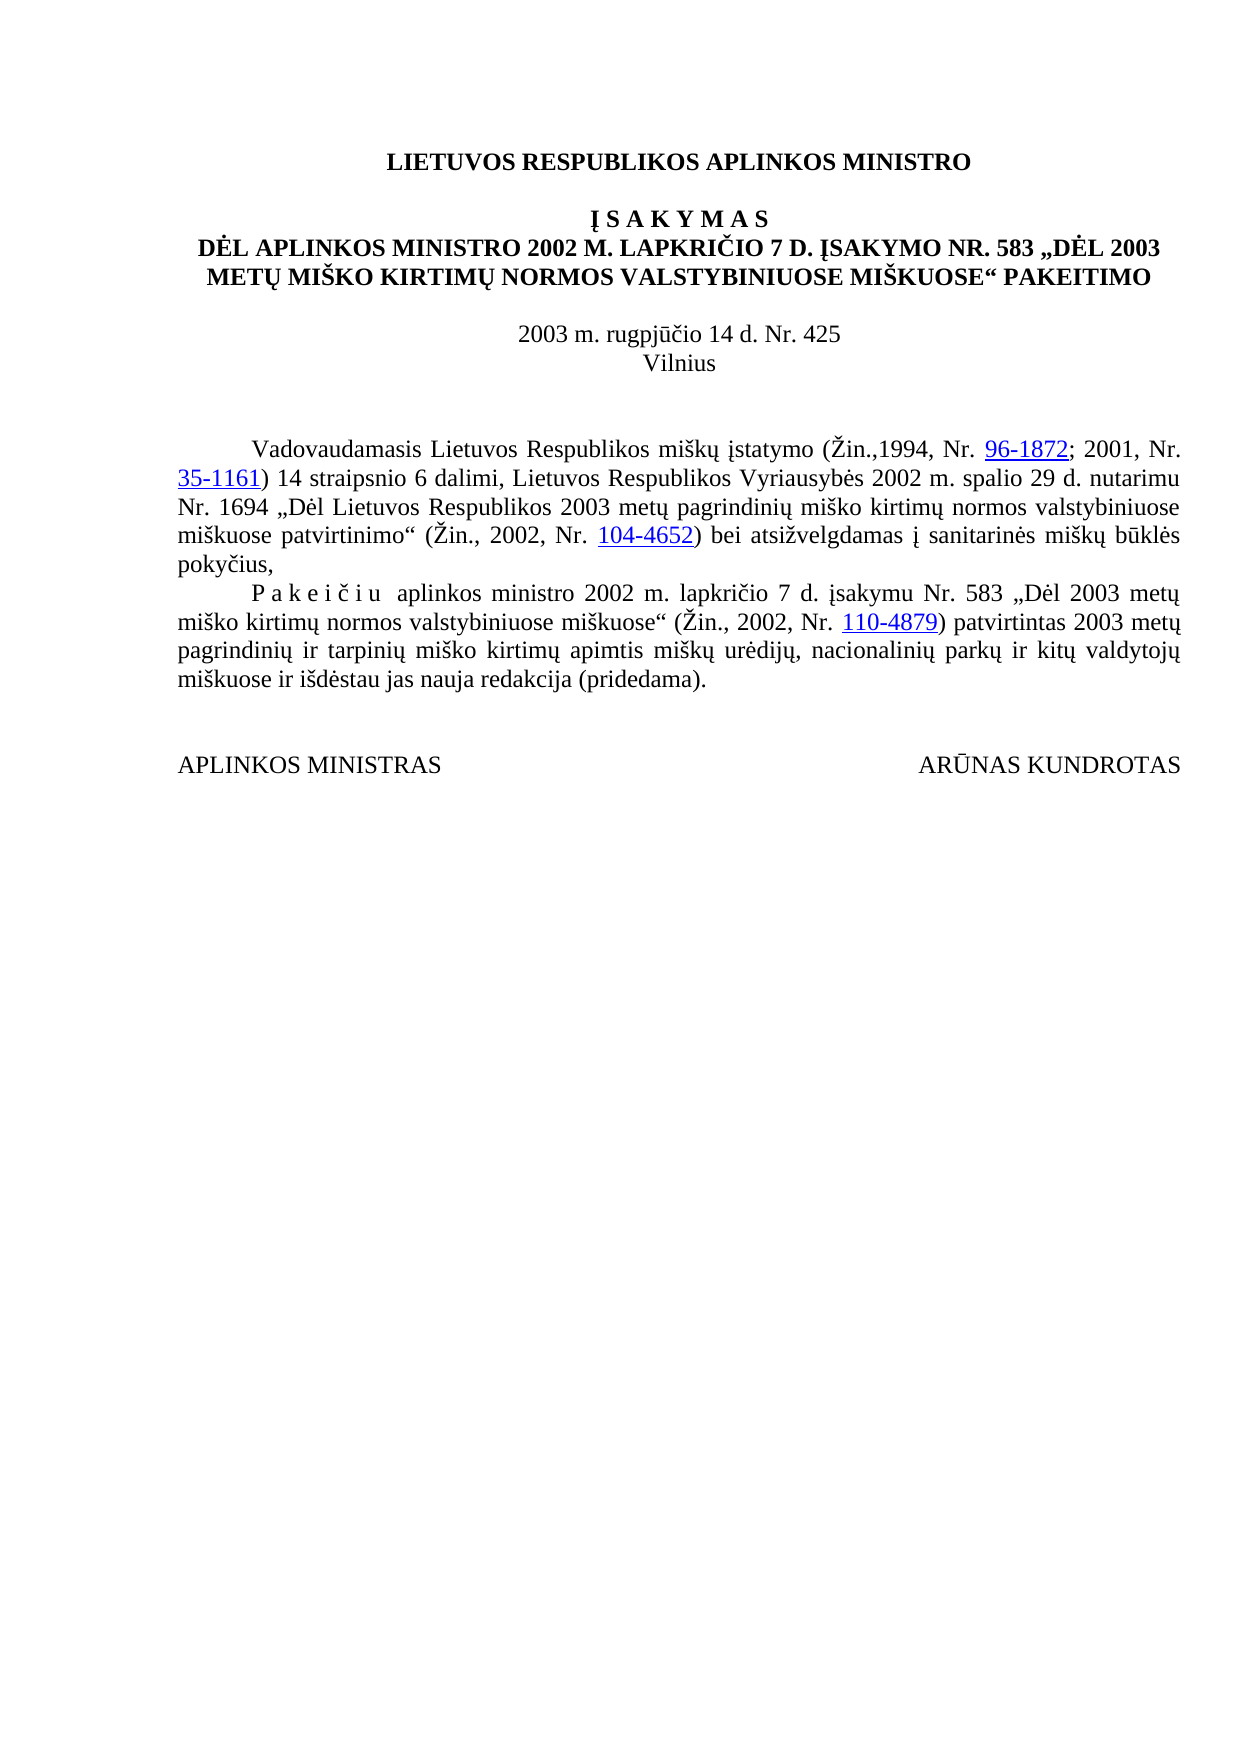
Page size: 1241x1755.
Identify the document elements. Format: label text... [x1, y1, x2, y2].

text Į S A K Y M A S [177, 204, 1181, 233]
text 2003 m. rugpjūčio 14 d. Nr. 425 [177, 319, 1181, 348]
text Vadovaudamasis Lietuvos Respublikos miškų įstatymo (Žin.,1994, Nr. 96-1872; 2001, Nr. 35-1161) 14 straipsnio 6 dalimi, Lietuvos Respublikos Vyriausybės 2002 m. spalio 29 d. nutarimu Nr. 1694 „Dėl Lietuvos Respublikos 2003 metų pagrindinių miško kirtimų normos valstybiniuose miškuose patvirtinimo“ (Žin., 2002, Nr. 104-4652) bei atsižvelgdamas į sanitarinės miškų būklės pokyčius, [177, 434, 1181, 578]
text LIETUVOS RESPUBLIKOS APLINKOS MINISTRO [177, 147, 1181, 176]
text DĖL Aplinkos ministro 2002 m. lapkričio 7 d. įsakymo Nr. 583 „dėl 2003 metų miško kirtimų normos valstybiniuose miškuose“ pakeitimo [177, 233, 1181, 291]
text APLINKOS MINISTRAS ARŪNAS KUNDROTAS [177, 751, 1181, 779]
text Pakeičiu aplinkos ministro 2002 m. lapkričio 7 d. įsakymu Nr. 583 „Dėl 2003 metų miško kirtimų normos valstybiniuose miškuose“ (Žin., 2002, Nr. 110-4879) patvirtintas 2003 metų pagrindinių ir tarpinių miško kirtimų apimtis miškų urėdijų, nacionalinių parkų ir kitų valdytojų miškuose ir išdėstau jas nauja redakcija (pridedama). [177, 578, 1181, 693]
text Vilnius [177, 348, 1181, 377]
